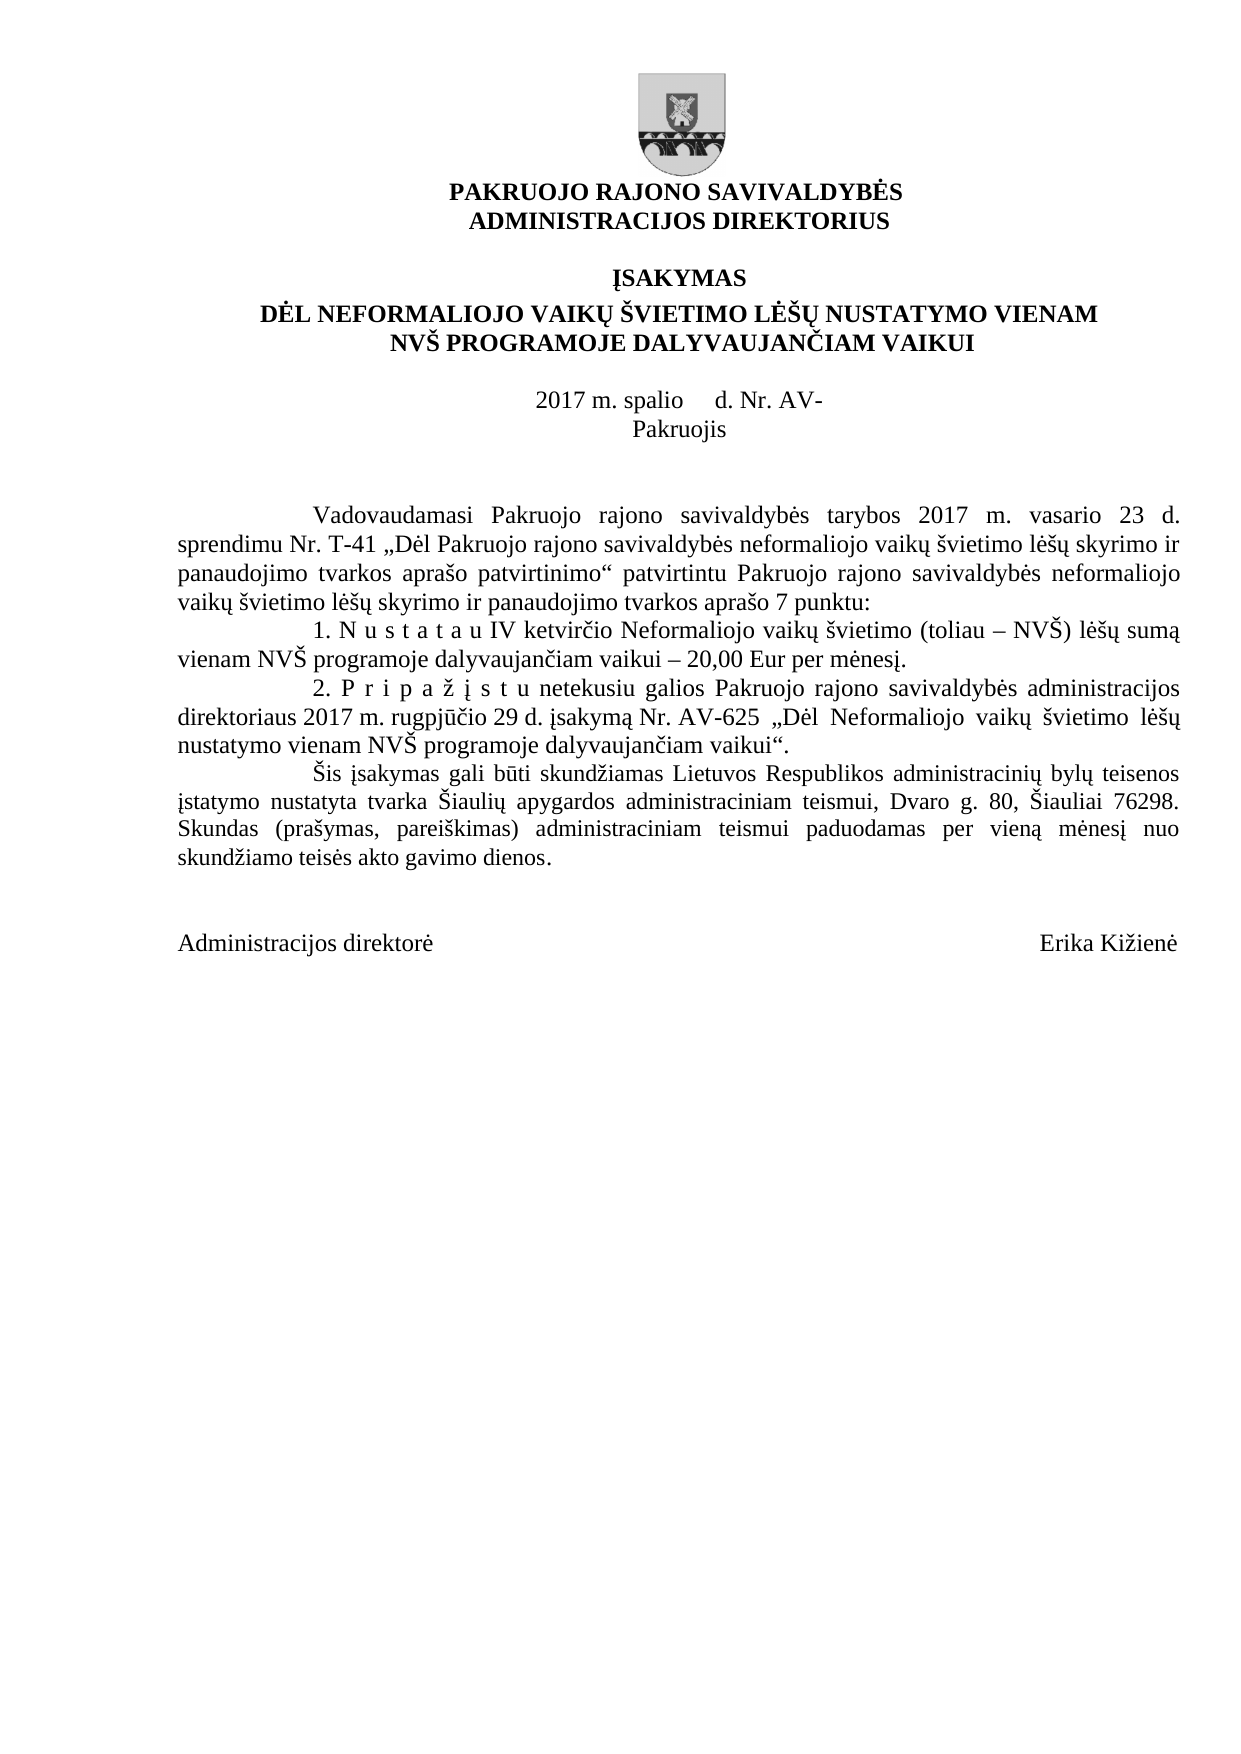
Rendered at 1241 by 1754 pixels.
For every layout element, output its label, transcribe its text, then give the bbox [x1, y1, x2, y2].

table_cell DĖL NEFORMALIOJO VAIKŲ ŠVIETIMO LĖŠŲ NUSTATYMO VIENAM NVŠ PROGRAMOJE DALYVAUJANČIAM VAIKUI [177, 299, 1181, 357]
text 1. N u s t a t a u IV ketvirčio Neformaliojo vaikų švietimo (toliau – NVŠ) lėšų sumą vienam NVŠ programoje dalyvaujančiam vaikui – 20,00 Eur per mėnesį. [177, 616, 1181, 673]
table_cell 2017 m. spalio d. Nr. AV- Pakruojis [177, 386, 1181, 443]
text Šis įsakymas gali būti skundžiamas Lietuvos Respublikos administracinių bylų teisenos įstatymo nustatyta tvarka Šiaulių apygardos administraciniam teismui, Dvaro g. 80, Šiauliai 76298. Skundas (prašymas, pareiškimas) administraciniam teismui paduodamas per vieną mėnesį nuo skundžiamo teisės akto gavimo dienos. [177, 759, 1181, 871]
table_header PAKRUOJO RAJONO SAVIVALDYBĖS ADMINISTRACIJOS DIREKTORIUS [177, 56, 1181, 235]
table_cell [177, 357, 1181, 386]
text 2. P r i p a ž į s t u netekusiu galios Pakruojo rajono savivaldybės administracijos direktoriaus 2017 m. rugpjūčio 29 d. įsakymą Nr. AV-625 „Dėl Neformaliojo vaikų švietimo lėšų nustatymo vienam NVŠ programoje dalyvaujančiam vaikui“. [177, 673, 1181, 759]
table_cell [177, 235, 1181, 263]
text Vadovaudamasi Pakruojo rajono savivaldybės tarybos 2017 m. vasario 23 d. sprendimu Nr. T-41 „Dėl Pakruojo rajono savivaldybės neformaliojo vaikų švietimo lėšų skyrimo ir panaudojimo tvarkos aprašo patvirtinimo“ patvirtintu Pakruojo rajono savivaldybės neformaliojo vaikų švietimo lėšų skyrimo ir panaudojimo tvarkos aprašo 7 punktu: [177, 501, 1181, 616]
text Administracijos direktorė Erika Kižienė [177, 928, 1181, 986]
table_cell ĮSAKYMAS [177, 263, 1181, 299]
